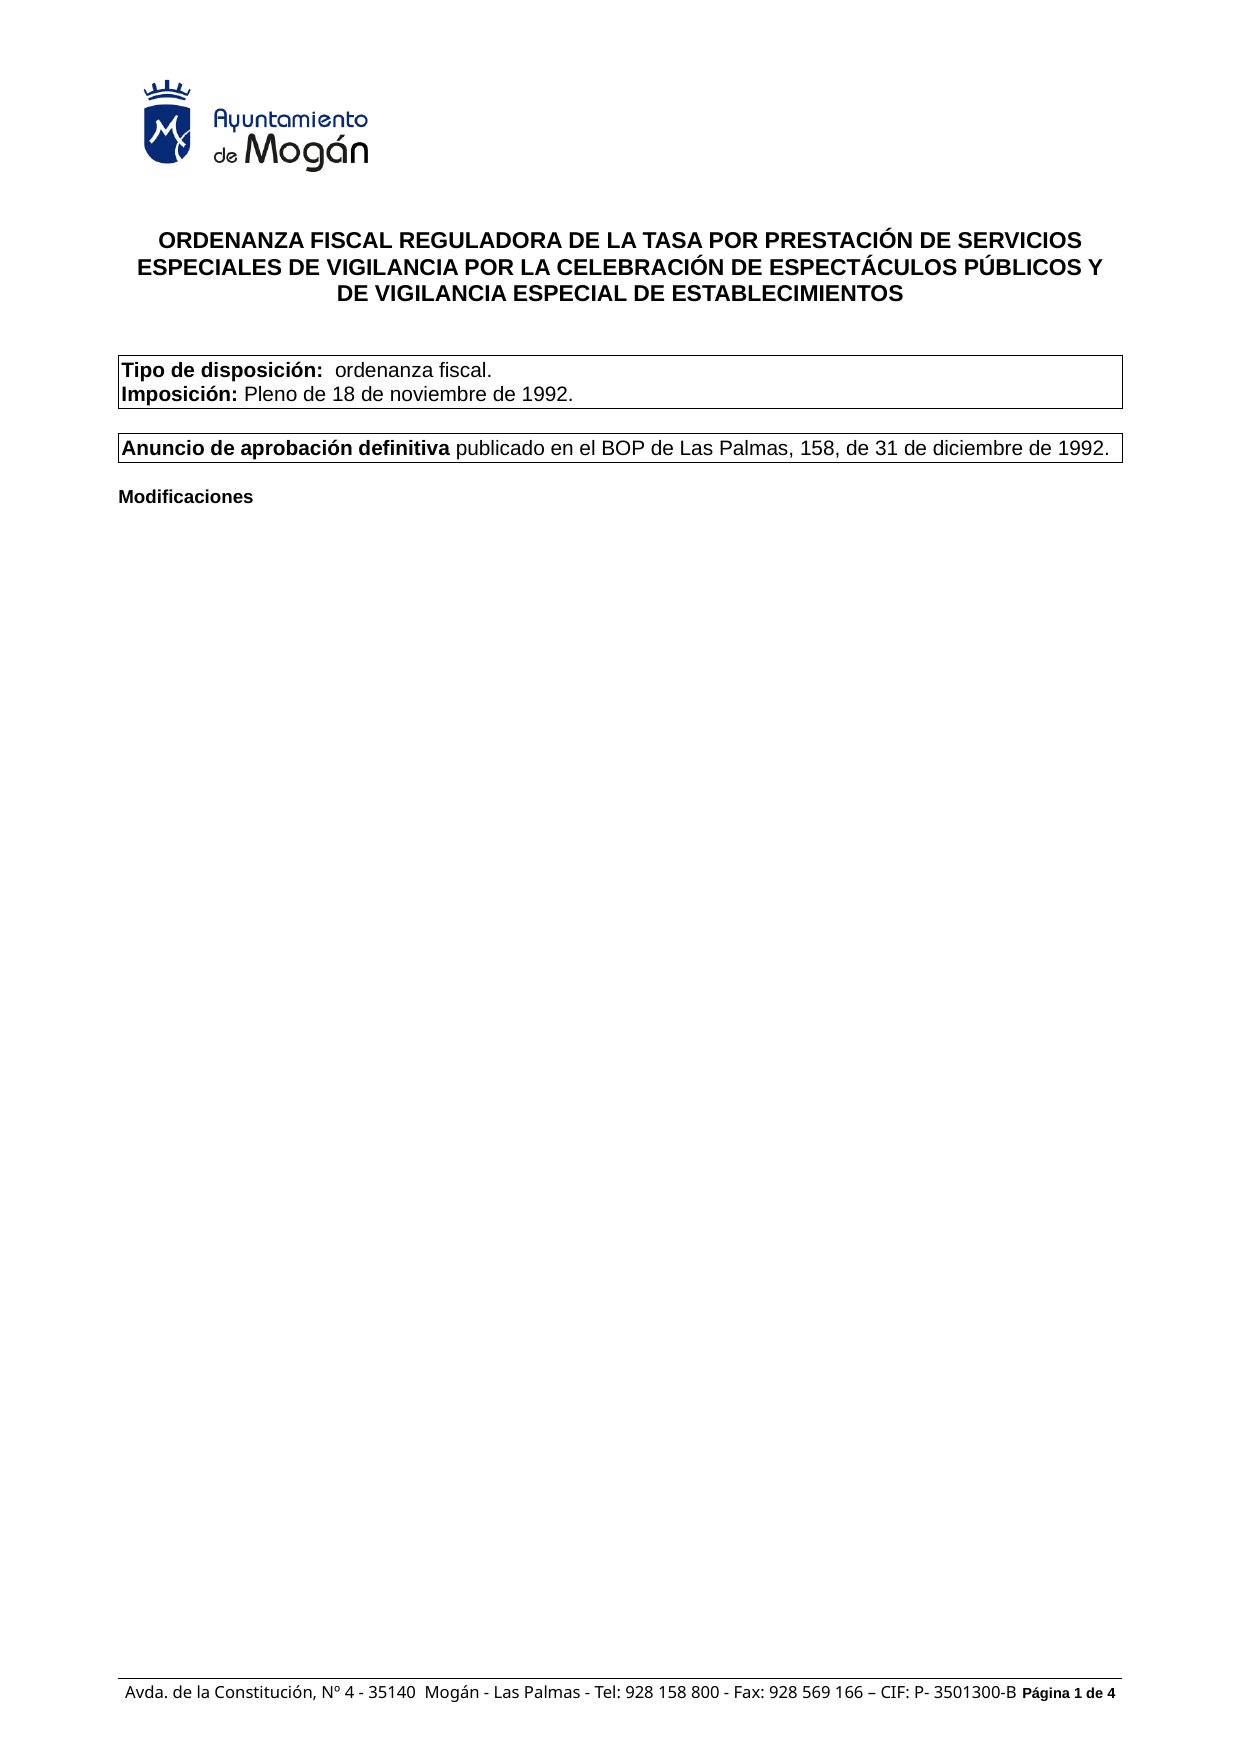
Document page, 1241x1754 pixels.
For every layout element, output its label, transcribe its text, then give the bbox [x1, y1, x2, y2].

text Imposición: Pleno de 18 de noviembre de 1992. [119, 378, 1122, 408]
picture [129, 58, 385, 190]
text Tipo de disposición: ordenanza fiscal. [119, 356, 1122, 378]
text Anuncio de aprobación definitiva publicado en el BOP de Las Palmas, 158, de 31 de diciembre de 1992. [119, 434, 1122, 462]
text Modificaciones [118, 486, 1063, 508]
subtitle ORDENANZA FISCAL REGULADORA DE LA TASA POR PRESTACIÓN DE SERVICIOS ESPECIALES DE VIGILANCIA POR LA CELEBRACIÓN DE ESPECTÁCULOS PÚBLICOS Y DE VIGILANCIA ESPECIAL DE ESTABLECIMIENTOS [118, 227, 1122, 307]
